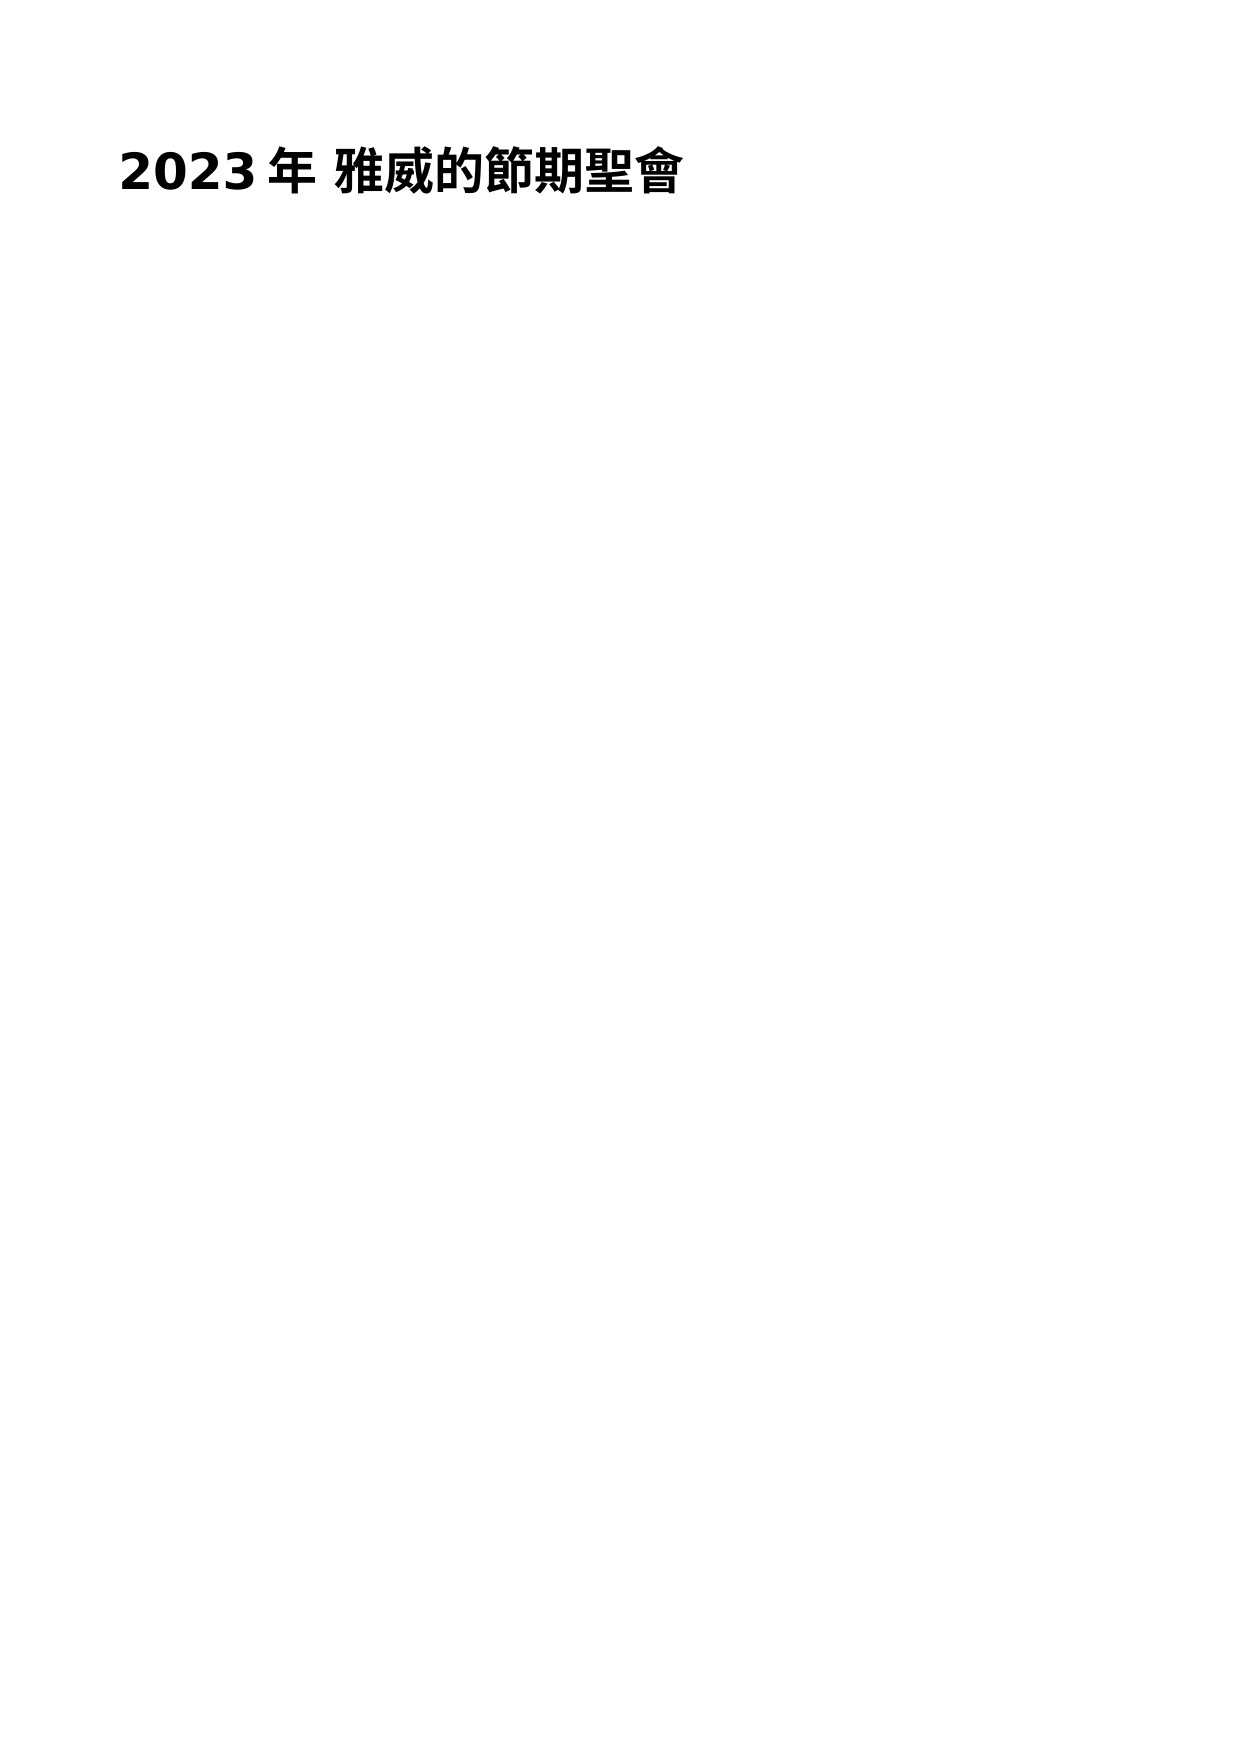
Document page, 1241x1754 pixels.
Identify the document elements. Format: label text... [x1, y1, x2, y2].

subtitle 2023年 雅威的節期聖會 [118, 143, 1122, 201]
